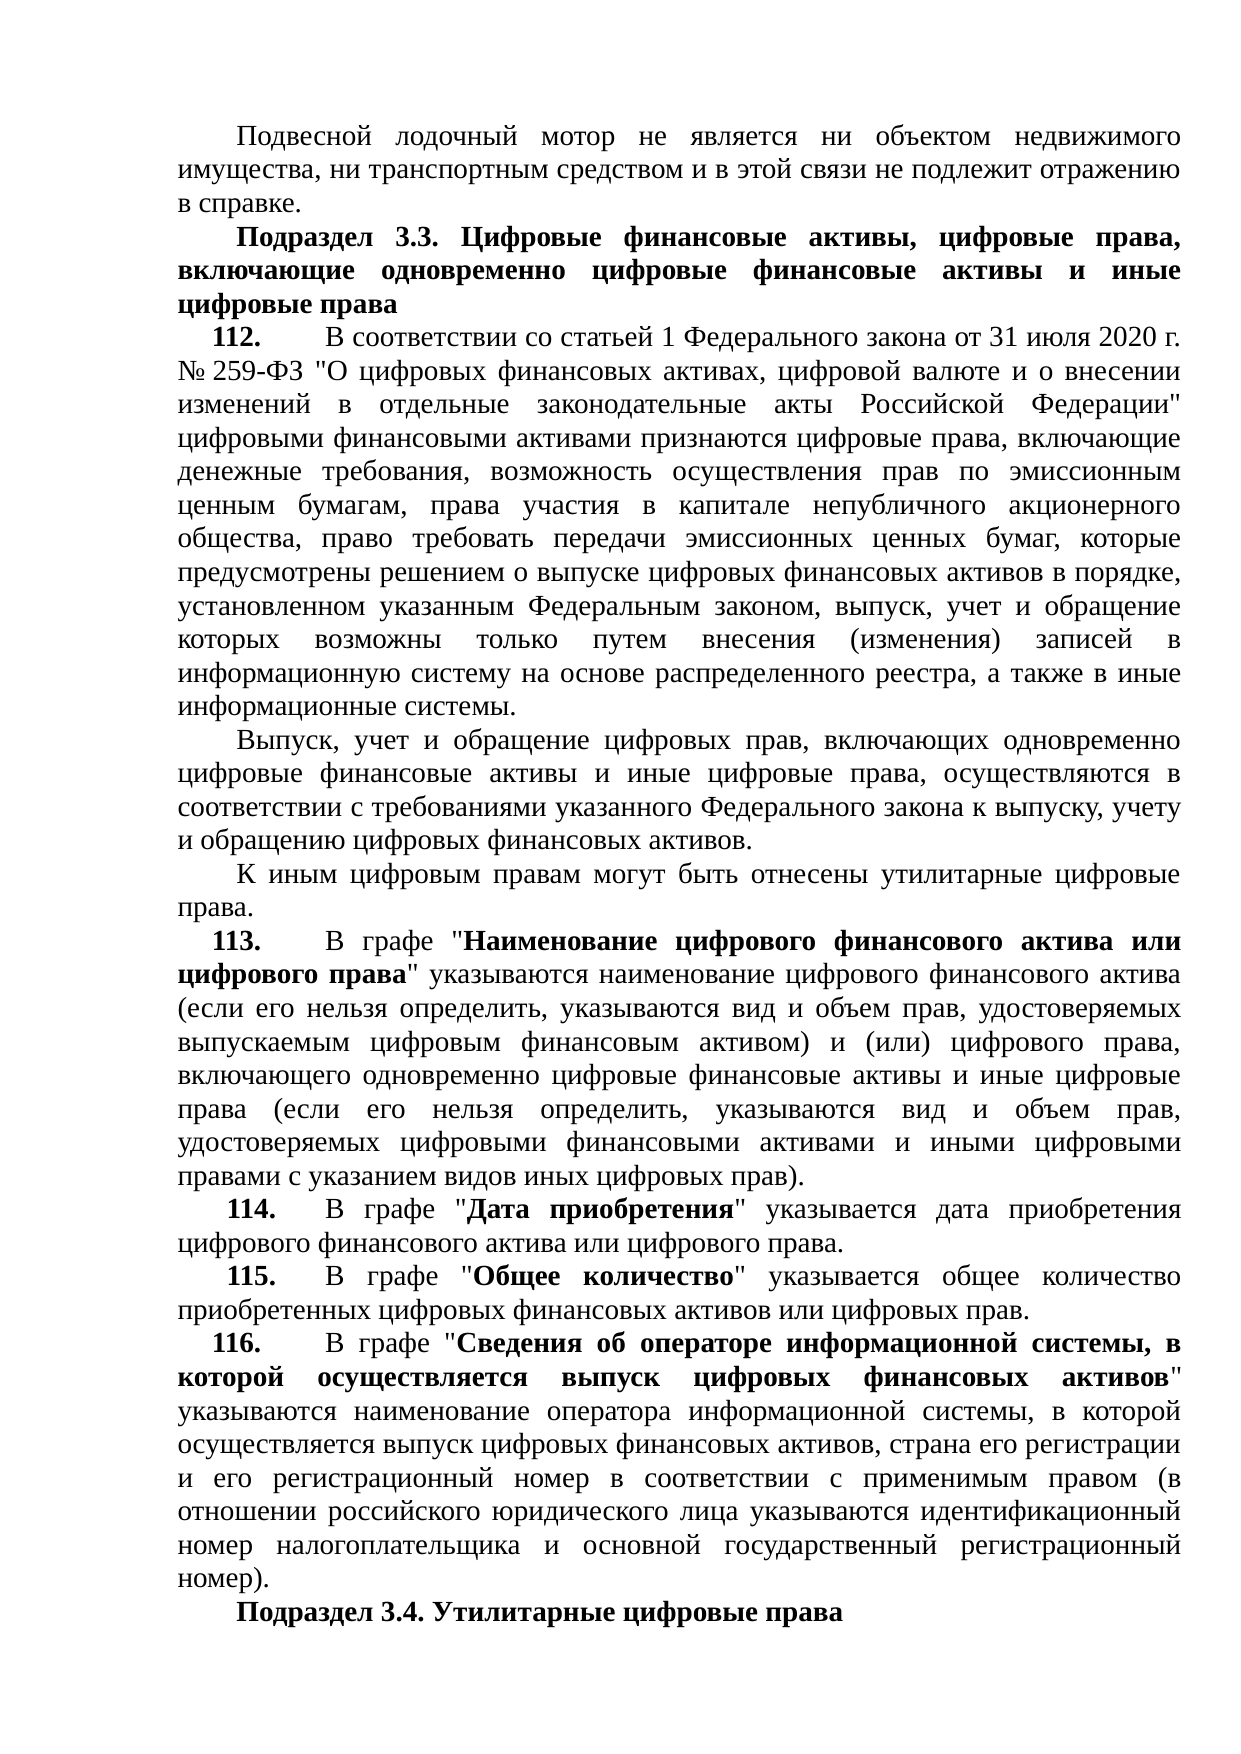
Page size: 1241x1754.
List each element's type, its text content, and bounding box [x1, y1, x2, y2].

text Подраздел 3.3. Цифровые финансовые активы, цифровые права, включающие одновременно цифровые финансовые активы и иные цифровые права [177, 219, 1182, 319]
text К иным цифровым правам могут быть отнесены утилитарные цифровые права. [177, 856, 1182, 923]
text Выпуск, учет и обращение цифровых прав, включающих одновременно цифровые финансовые активы и иные цифровые права, осуществляются в соответствии с требованиями указанного Федерального закона к выпуску, учету и обращению цифровых финансовых активов. [177, 722, 1182, 856]
list В графе "Общее количество" указывается общее количество приобретенных цифровых финансовых активов или цифровых прав. [177, 1258, 1182, 1326]
list В графе "Дата приобретения" указывается дата приобретения цифрового финансового актива или цифрового права. [177, 1191, 1182, 1258]
list В соответствии со статьей 1 Федерального закона от 31 июля 2020 г. № 259-ФЗ "О цифровых финансовых активах, цифровой валюте и о внесении изменений в отдельные законодательные акты Российской Федерации" цифровыми финансовыми активами признаются цифровые права, включающие денежные требования, возможность осуществления прав по эмиссионным ценным бумагам, права участия в капитале непубличного акционерного общества, право требовать передачи эмиссионных ценных бумаг, которые предусмотрены решением о выпуске цифровых финансовых активов в порядке, установленном указанным Федеральным законом, выпуск, учет и обращение которых возможны только путем внесения (изменения) записей в информационную систему на основе распределенного реестра, а также в иные информационные системы. [177, 319, 1182, 722]
list В графе "Наименование цифрового финансового актива или цифрового права" указываются наименование цифрового финансового актива (если его нельзя определить, указываются вид и объем прав, удостоверяемых выпускаемым цифровым финансовым активом) и (или) цифрового права, включающего одновременно цифровые финансовые активы и иные цифровые права (если его нельзя определить, указываются вид и объем прав, удостоверяемых цифровыми финансовыми активами и иными цифровыми правами с указанием видов иных цифровых прав). [177, 923, 1182, 1191]
text Подраздел 3.4. Утилитарные цифровые права [177, 1594, 1182, 1627]
list В графе "Сведения об операторе информационной системы, в которой осуществляется выпуск цифровых финансовых активов" указываются наименование оператора информационной системы, в которой осуществляется выпуск цифровых финансовых активов, страна его регистрации и его регистрационный номер в соответствии с применимым правом (в отношении российского юридического лица указываются идентификационный номер налогоплательщика и основной государственный регистрационный номер). [177, 1326, 1182, 1594]
list Подвесной лодочный мотор не является ни объектом недвижимого имущества, ни транспортным средством и в этой связи не подлежит отражению в справке. [177, 118, 1182, 219]
